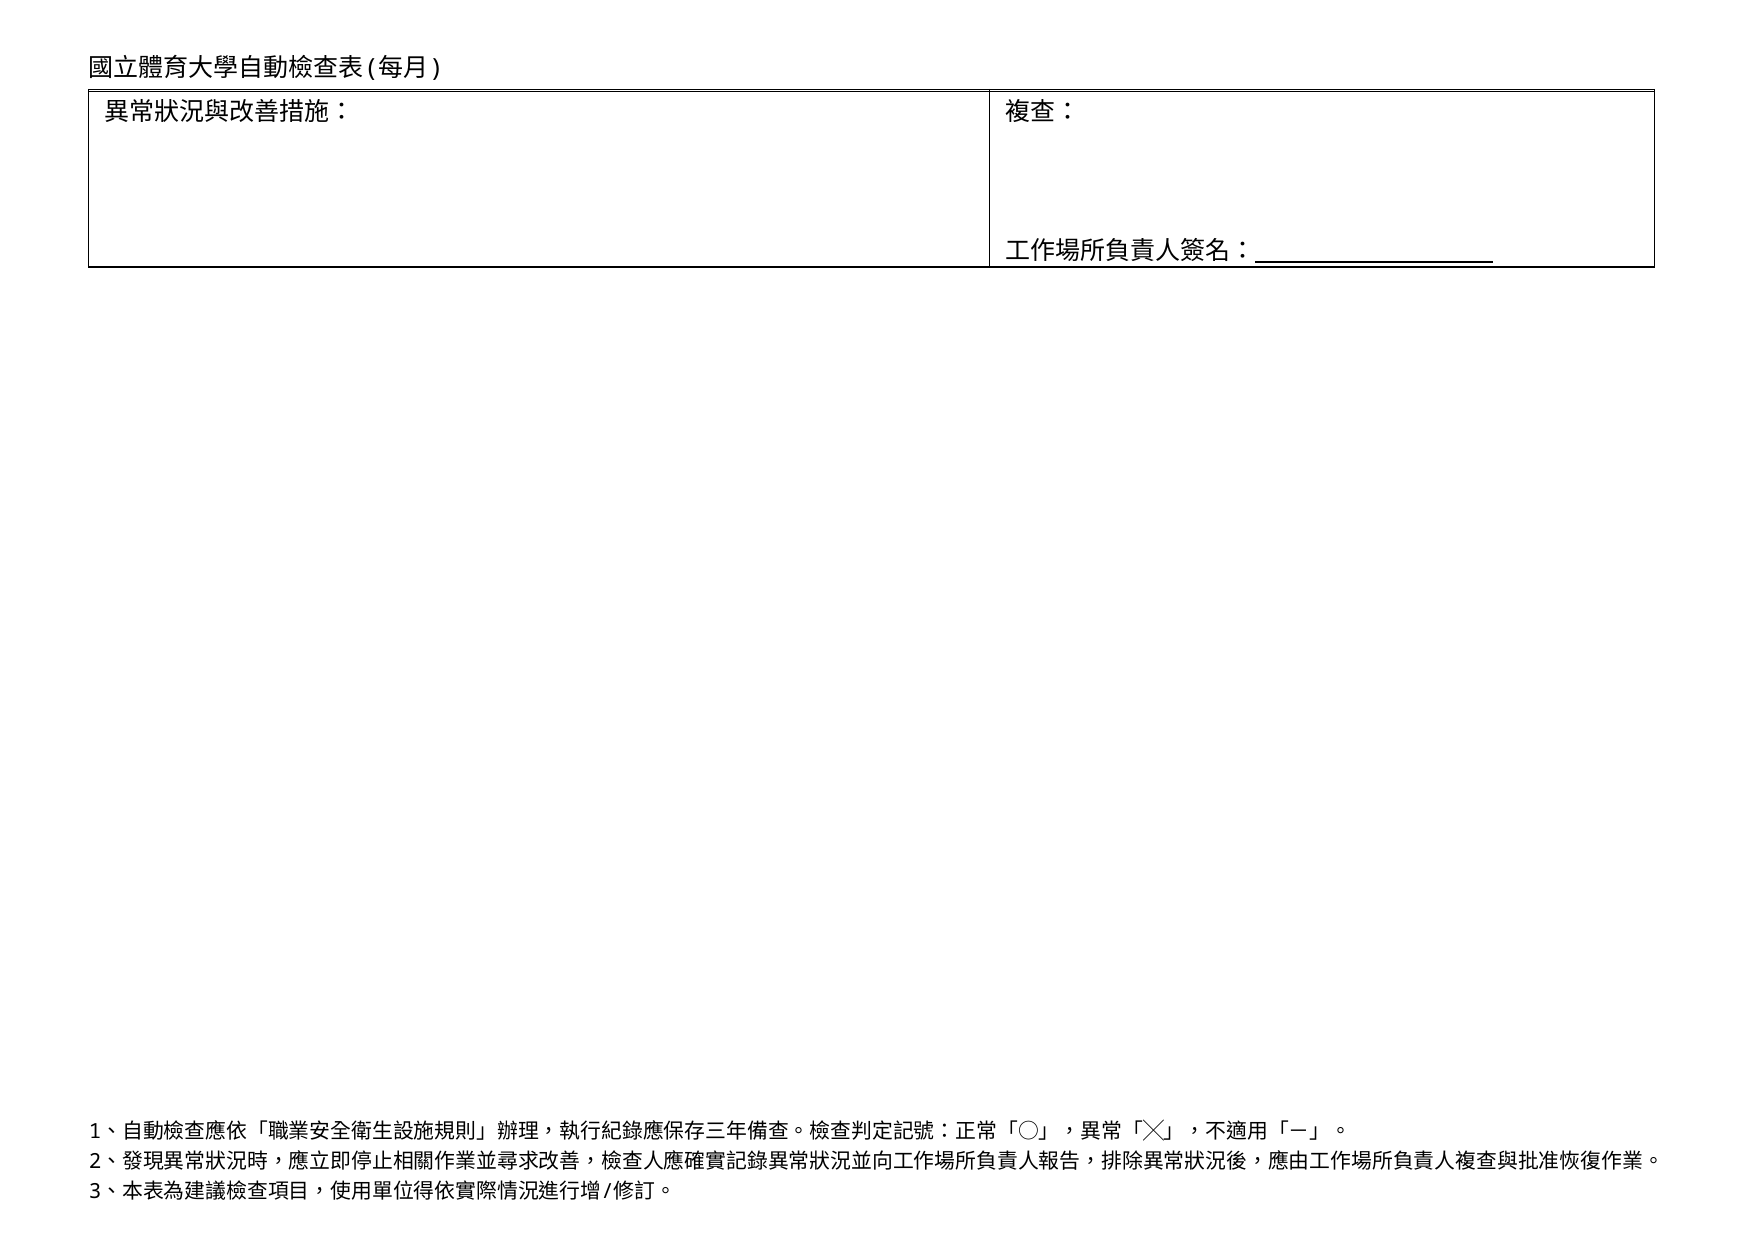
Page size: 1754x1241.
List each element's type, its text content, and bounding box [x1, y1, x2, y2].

table_cell 複查： 工作場所負責人簽名： _ [990, 92, 1654, 266]
table_cell 異常狀況與改善措施： [89, 92, 989, 266]
